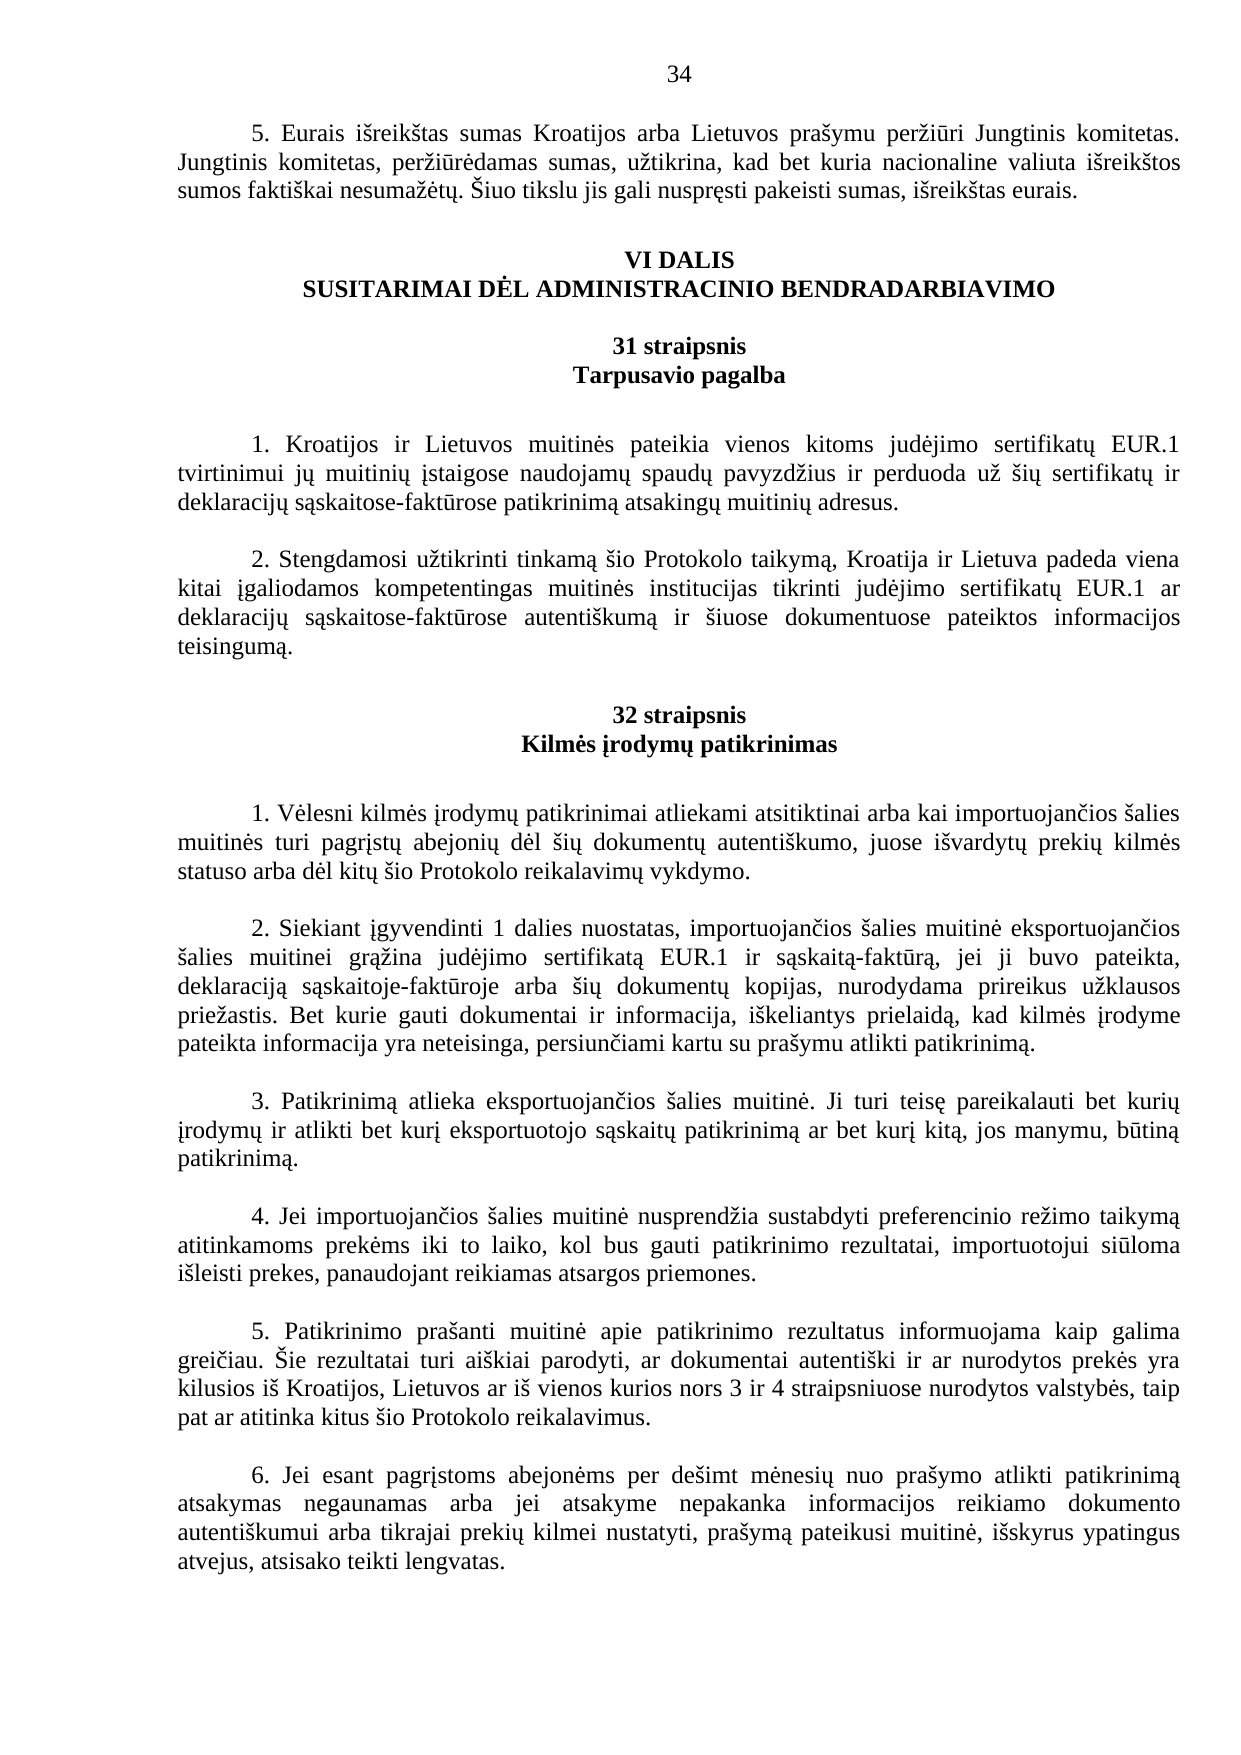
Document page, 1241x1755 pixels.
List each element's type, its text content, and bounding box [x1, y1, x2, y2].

text Tarpusavio pagalba [177, 360, 1181, 389]
text 32 straipsnis [177, 700, 1181, 729]
text 6. Jei esant pagrįstoms abejonėms per dešimt mėnesių nuo prašymo atlikti patikrinimą atsakymas negaunamas arba jei atsakyme nepakanka informacijos reikiamo dokumento autentiškumui arba tikrajai prekių kilmei nustatyti, prašymą pateikusi muitinė, išskyrus ypatingus atvejus, atsisako teikti lengvatas. [177, 1460, 1181, 1575]
text 1. Kroatijos ir Lietuvos muitinės pateikia vienos kitoms judėjimo sertifikatų EUR.1 tvirtinimui jų muitinių įstaigose naudojamų spaudų pavyzdžius ir perduoda už šių sertifikatų ir deklaracijų sąskaitose-faktūrose patikrinimą atsakingų muitinių adresus. [177, 429, 1181, 516]
text 2. Stengdamosi užtikrinti tinkamą šio Protokolo taikymą, Kroatija ir Lietuva padeda viena kitai įgaliodamos kompetentingas muitinės institucijas tikrinti judėjimo sertifikatų EUR.1 ar deklaracijų sąskaitose-faktūrose autentiškumą ir šiuose dokumentuose pateiktos informacijos teisingumą. [177, 544, 1181, 659]
text 1. Vėlesni kilmės įrodymų patikrinimai atliekami atsitiktinai arba kai importuojančios šalies muitinės turi pagrįstų abejonių dėl šių dokumentų autentiškumo, juose išvardytų prekių kilmės statuso arba dėl kitų šio Protokolo reikalavimų vykdymo. [177, 798, 1181, 885]
text Kilmės įrodymų patikrinimas [177, 729, 1181, 758]
text 4. Jei importuojančios šalies muitinė nusprendžia sustabdyti preferencinio režimo taikymą atitinkamoms prekėms iki to laiko, kol bus gauti patikrinimo rezultatai, importuotojui siūloma išleisti prekes, panaudojant reikiamas atsargos priemones. [177, 1201, 1181, 1287]
text susitarimaI dėl administracinio bendradarbiavimo [177, 274, 1181, 303]
text VI DALIS [177, 245, 1181, 274]
text 5. Patikrinimo prašanti muitinė apie patikrinimo rezultatus informuojama kaip galima greičiau. Šie rezultatai turi aiškiai parodyti, ar dokumentai autentiški ir ar nurodytos prekės yra kilusios iš Kroatijos, Lietuvos ar iš vienos kurios nors 3 ir 4 straipsniuose nurodytos valstybės, taip pat ar atitinka kitus šio Protokolo reikalavimus. [177, 1316, 1181, 1431]
text 2. Siekiant įgyvendinti 1 dalies nuostatas, importuojančios šalies muitinė eksportuojančios šalies muitinei grąžina judėjimo sertifikatą EUR.1 ir sąskaitą-faktūrą, jei ji buvo pateikta, deklaraciją sąskaitoje-faktūroje arba šių dokumentų kopijas, nurodydama prireikus užklausos priežastis. Bet kurie gauti dokumentai ir informacija, iškeliantys prielaidą, kad kilmės įrodyme pateikta informacija yra neteisinga, persiunčiami kartu su prašymu atlikti patikrinimą. [177, 913, 1181, 1057]
text 5. Eurais išreikštas sumas Kroatijos arba Lietuvos prašymu peržiūri Jungtinis komitetas. Jungtinis komitetas, peržiūrėdamas sumas, užtikrina, kad bet kuria nacionaline valiuta išreikštos sumos faktiškai nesumažėtų. Šiuo tikslu jis gali nuspręsti pakeisti sumas, išreikštas eurais. [177, 118, 1181, 204]
text 31 straipsnis [177, 331, 1181, 360]
text 3. Patikrinimą atlieka eksportuojančios šalies muitinė. Ji turi teisę pareikalauti bet kurių įrodymų ir atlikti bet kurį eksportuotojo sąskaitų patikrinimą ar bet kurį kitą, jos manymu, būtiną patikrinimą. [177, 1086, 1181, 1172]
